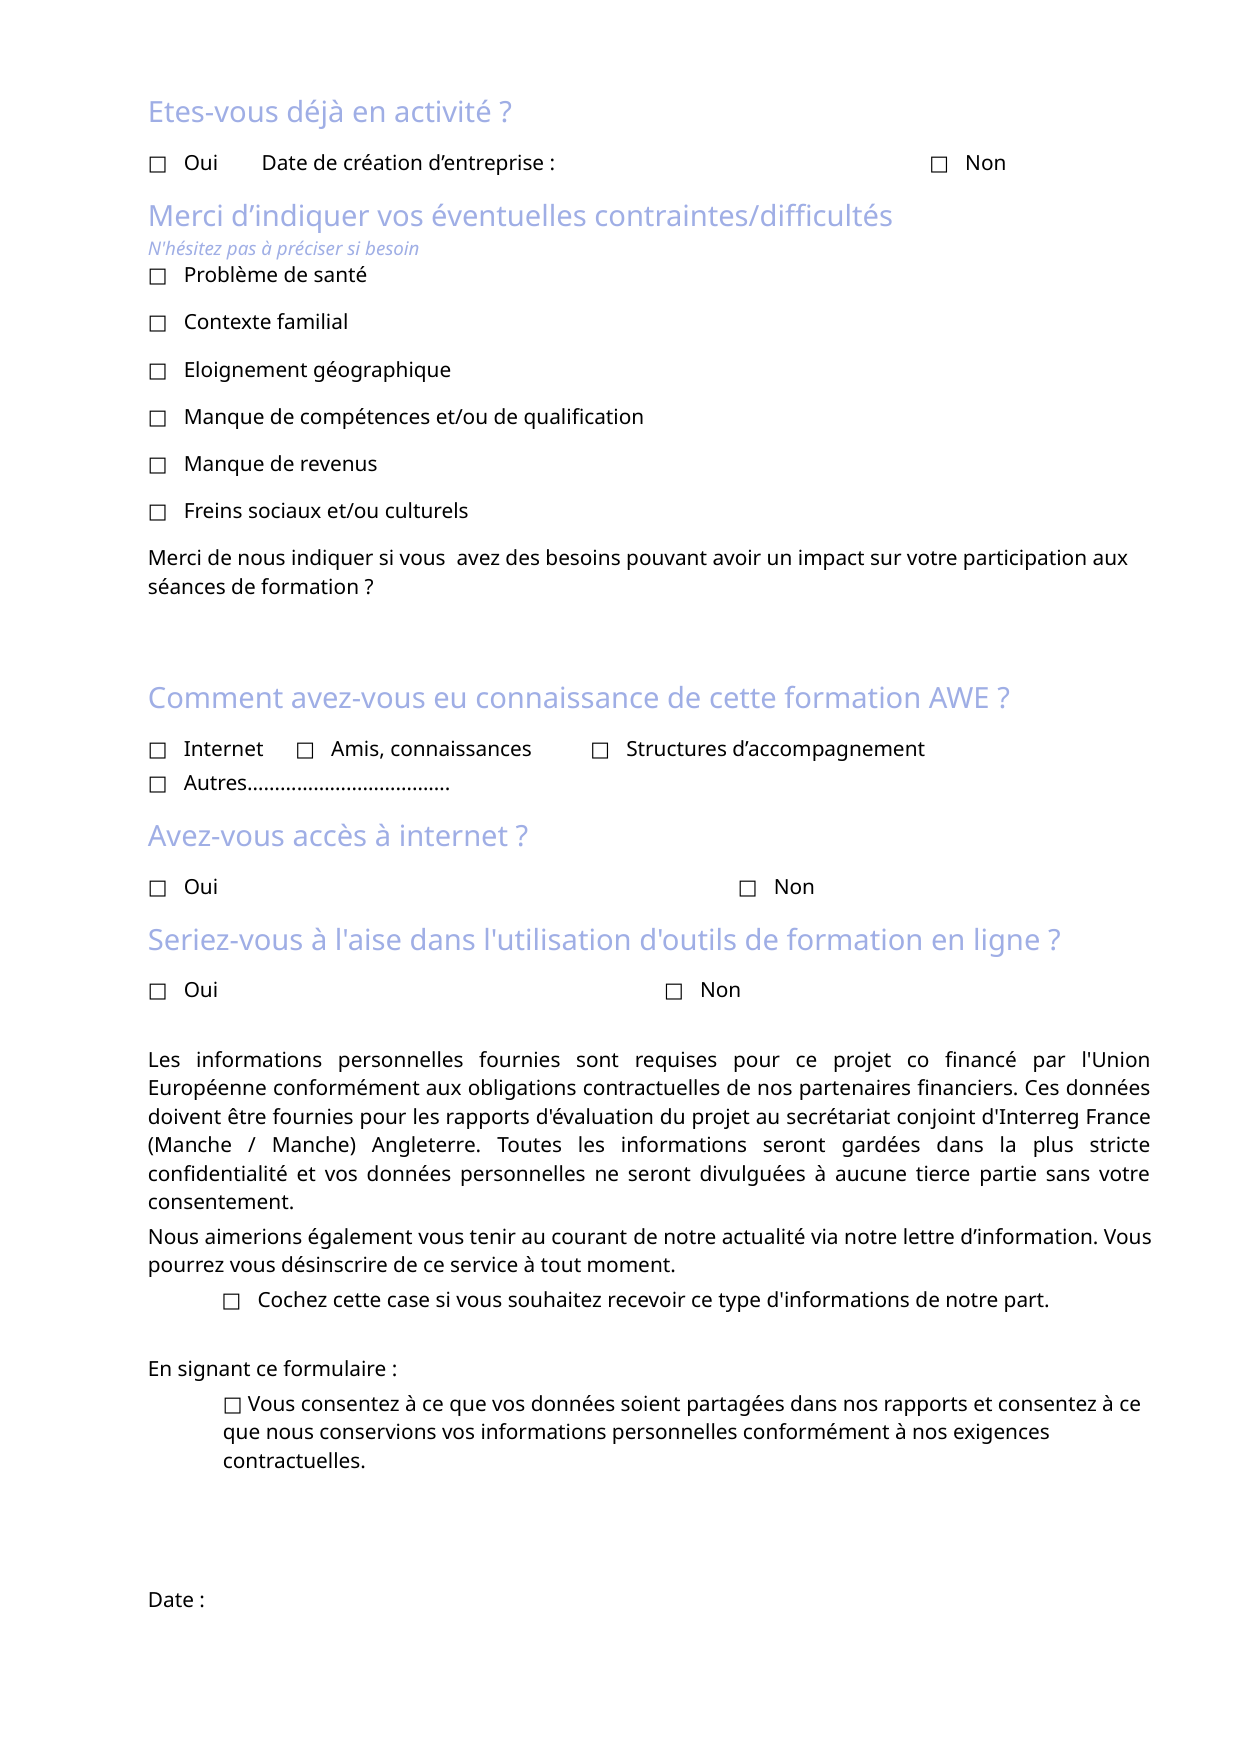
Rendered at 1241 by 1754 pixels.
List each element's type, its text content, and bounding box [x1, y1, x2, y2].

text □ Oui Date de création d’entreprise : □ Non [148, 148, 1152, 176]
text □ Manque de compétences et/ou de qualification [148, 402, 1152, 430]
text Merci de nous indiquer si vous avez des besoins pouvant avoir un impact sur votre participation aux séances de formation ? [148, 543, 1152, 600]
text En signant ce formulaire : [148, 1354, 1152, 1383]
text Les informations personnelles fournies sont requises pour ce projet co financé par l'Union Européenne conformément aux obligations contractuelles de nos partenaires financiers. Ces données doivent être fournies pour les rapports d'évaluation du projet au secrétariat conjoint d'Interreg France (Manche / Manche) Angleterre. Toutes les informations seront gardées dans la plus stricte confidentialité et vos données personnelles ne seront divulguées à aucune tierce partie sans votre consentement. [148, 1045, 1152, 1216]
subtitle Etes-vous déjà en activité ? [148, 92, 1152, 131]
list □ Vous consentez à ce que vos données soient partagées dans nos rapports et consentez à ce que nous conservions vos informations personnelles conformément à nos exigences contractuelles. [223, 1389, 1152, 1474]
text □ Eloignement géographique [148, 355, 1152, 383]
subtitle Avez-vous accès à internet ? [148, 816, 1152, 855]
subtitle N'hésitez pas à préciser si besoin [148, 235, 1152, 260]
text □ Oui □ Non [148, 872, 1152, 901]
text □ Internet □ Amis, connaissances □ Structures d’accompagnement [148, 734, 1152, 762]
text □ Contexte familial [148, 307, 1152, 336]
text □ Manque de revenus [148, 449, 1152, 477]
subtitle Comment avez-vous eu connaissance de cette formation AWE ? [148, 677, 1152, 717]
text □ Autres………………………………. [148, 768, 1152, 797]
text □ Problème de santé [148, 260, 1152, 289]
subtitle Merci d’indiquer vos éventuelles contraintes/difficultés [118, 195, 1152, 235]
subtitle Seriez-vous à l'aise dans l'utilisation d'outils de formation en ligne ? [148, 919, 1152, 959]
text □ Oui □ Non [148, 976, 1152, 1004]
text Date : [148, 1585, 1152, 1613]
text Nous aimerions également vous tenir au courant de notre actualité via notre lettre d’information. Vous pourrez vous désinscrire de ce service à tout moment. [148, 1222, 1152, 1279]
text □ Cochez cette case si vous souhaitez recevoir ce type d'informations de notre part. [148, 1285, 1152, 1313]
text □ Freins sociaux et/ou culturels [148, 496, 1152, 525]
